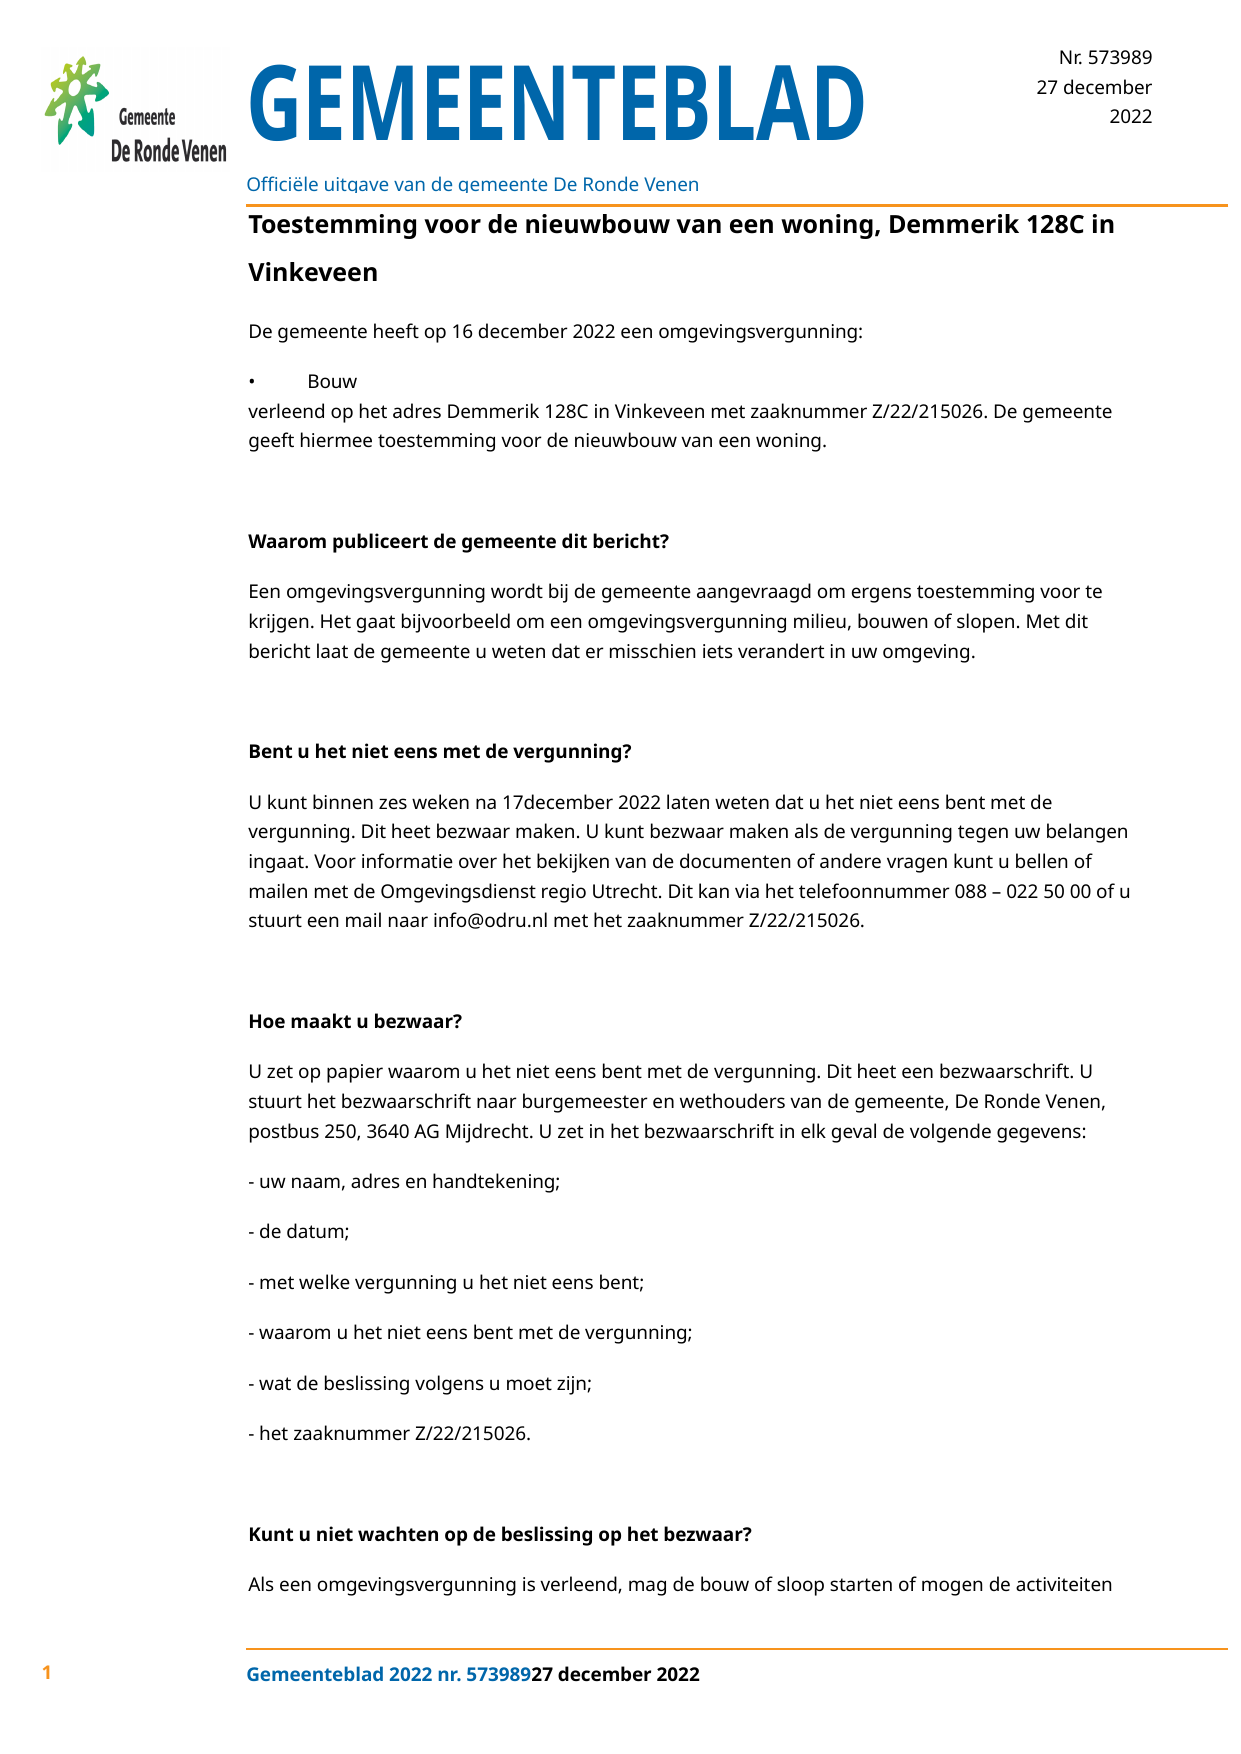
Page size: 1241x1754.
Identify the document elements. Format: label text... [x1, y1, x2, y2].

text - waarom u het niet eens bent met de vergunning; [248, 1319, 1152, 1345]
text Hoe maakt u bezwaar? [248, 1008, 1152, 1034]
text - wat de beslissing volgens u moet zijn; [248, 1370, 1152, 1396]
text - de datum; [248, 1219, 1152, 1244]
text - uw naam, adres en handtekening; [248, 1168, 1152, 1194]
text Als een omgevingsvergunning is verleend, mag de bouw of sloop starten of mogen de activiteiten [248, 1572, 1152, 1597]
text Kunt u niet wachten op de beslissing op het bezwaar? [248, 1521, 1152, 1547]
text verleend op het adres Demmerik 128C in Vinkeveen met zaaknummer Z/22/215026. De gemeente geeft hiermee toestemming voor de nieuwbouw van een woning. [248, 398, 1152, 453]
picture [41, 47, 231, 172]
text De gemeente heeft op 16 december 2022 een omgevingsvergunning: [248, 318, 1152, 344]
text Toestemming voor de nieuwbouw van een woning, Demmerik 128C in Vinkeveen [248, 207, 1152, 288]
text Een omgevingsvergunning wordt bij de gemeente aangevraagd om ergens toestemming voor te krijgen. Het gaat bijvoorbeeld om een omgevingsvergunning milieu, bouwen of slopen. Met dit bericht laat de gemeente u weten dat er misschien iets verandert in uw omgeving. [248, 579, 1152, 664]
list Bouw [248, 368, 1152, 394]
text Bent u het niet eens met de vergunning? [248, 739, 1152, 764]
text U zet op papier waarom u het niet eens bent met de vergunning. Dit heet een bezwaarschrift. U stuurt het bezwaarschrift naar burgemeester en wethouders van de gemeente, De Ronde Venen, postbus 250, 3640 AG Mijdrecht. U zet in het bezwaarschrift in elk geval de volgende gegevens: [248, 1059, 1152, 1144]
text - met welke vergunning u het niet eens bent; [248, 1269, 1152, 1295]
text U kunt binnen zes weken na 17december 2022 laten weten dat u het niet eens bent met de vergunning. Dit heet bezwaar maken. U kunt bezwaar maken als de vergunning tegen uw belangen ingaat. Voor informatie over het bekijken van de documenten of andere vragen kunt u bellen of mailen met de Omgevingsdienst regio Utrecht. Dit kan via het telefoonnummer 088 – 022 50 00 of u stuurt een mail naar info@odru.nl met het zaaknummer Z/22/215026. [248, 789, 1152, 933]
text - het zaaknummer Z/22/215026. [248, 1420, 1152, 1446]
text Waarom publiceert de gemeente dit bericht? [248, 528, 1152, 554]
